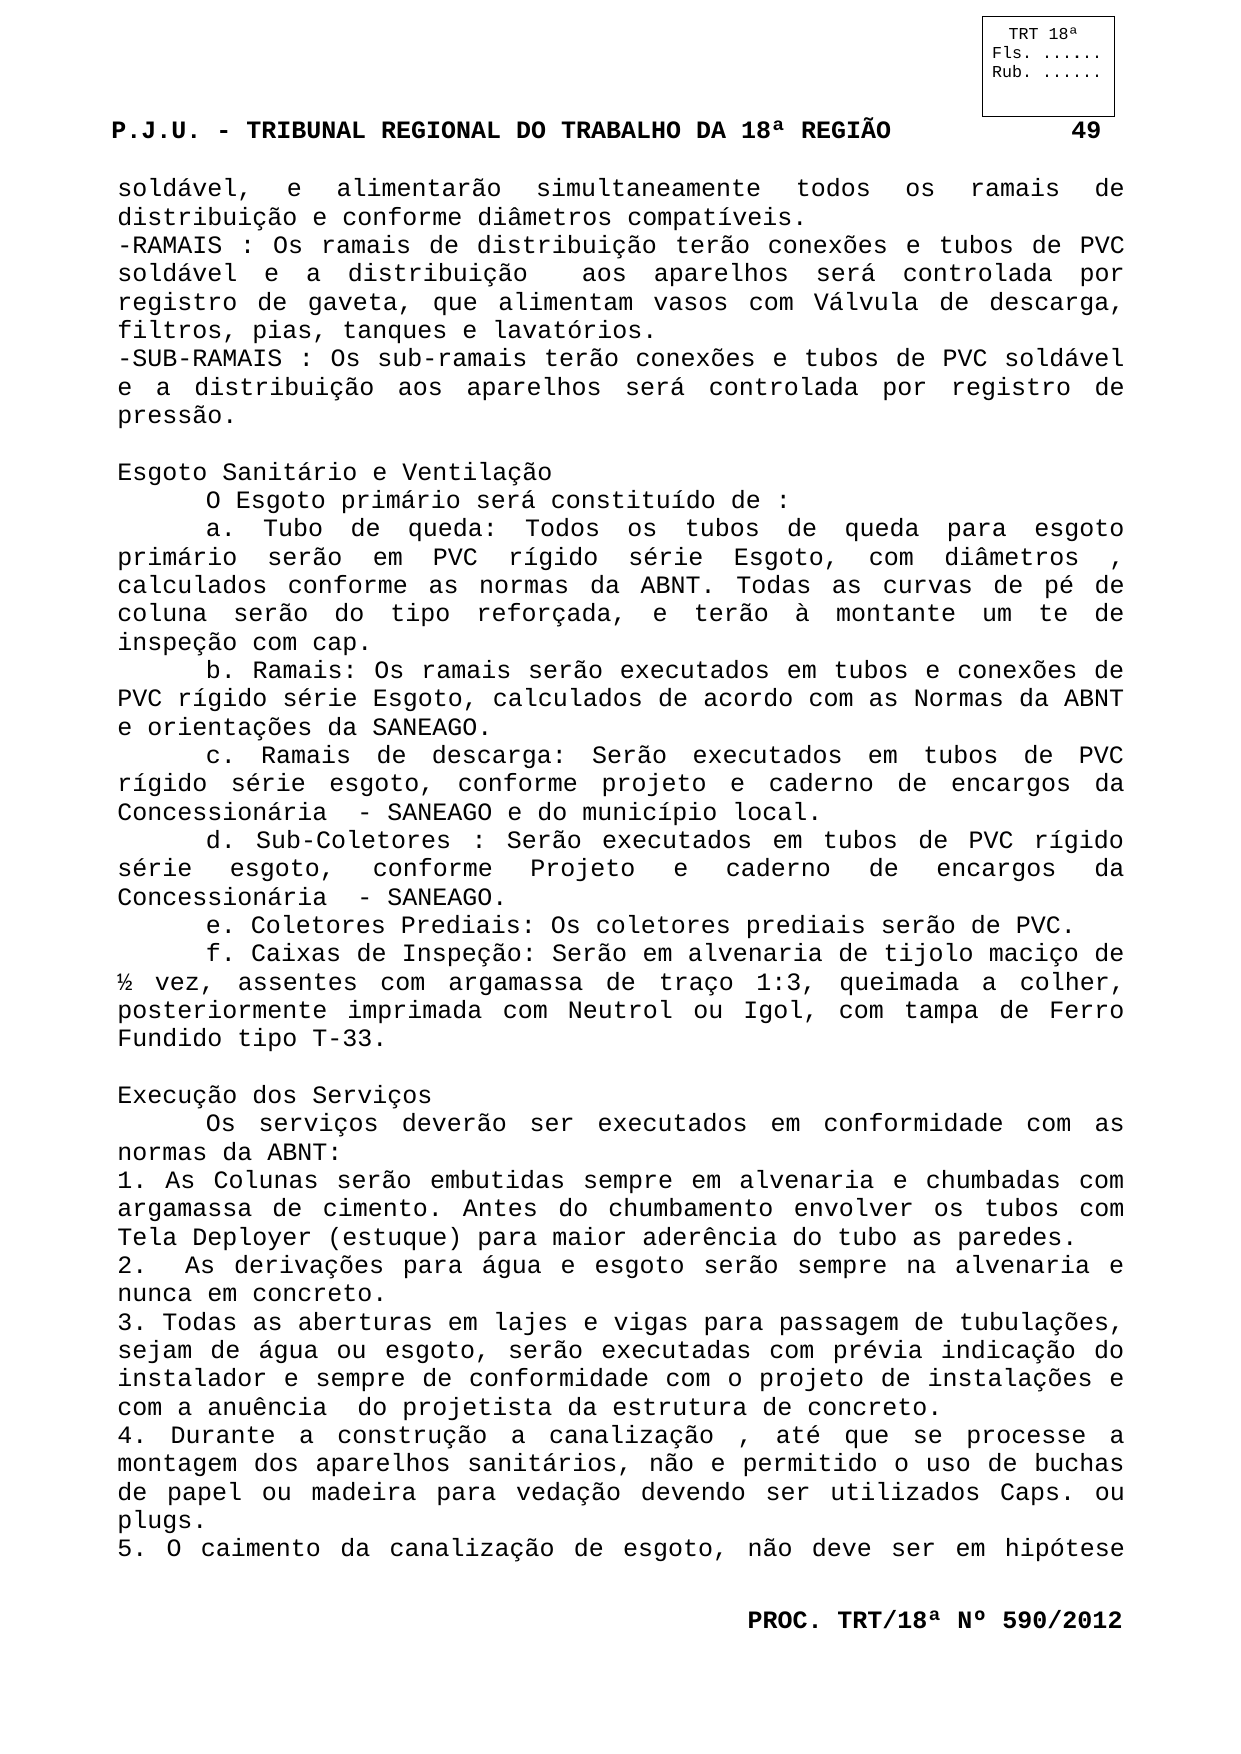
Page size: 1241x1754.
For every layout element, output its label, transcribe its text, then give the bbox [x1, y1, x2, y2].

text 4. Durante a construção a canalização , até que se processe a montagem dos aparelhos sanitários, não e permitido o uso de buchas de papel ou madeira para vedação devendo ser utilizados Caps. ou plugs. [117, 1423, 1125, 1536]
text d. Sub-Coletores : Serão executados em tubos de PVC rígido série esgoto, conforme Projeto e caderno de encargos da Concessionária - SANEAGO. [117, 828, 1125, 913]
text c. Ramais de descarga: Serão executados em tubos de PVC rígido série esgoto, conforme projeto e caderno de encargos da Concessionária - SANEAGO e do município local. [117, 743, 1125, 828]
text a. Tubo de queda: Todos os tubos de queda para esgoto primário serão em PVC rígido série Esgoto, com diâmetros , calculados conforme as normas da ABNT. Todas as curvas de pé de coluna serão do tipo reforçada, e terão à montante um te de inspeção com cap. [117, 516, 1125, 658]
text 1. As Colunas serão embutidas sempre em alvenaria e chumbadas com argamassa de cimento. Antes do chumbamento envolver os tubos com Tela Deployer (estuque) para maior aderência do tubo as paredes. [117, 1168, 1125, 1253]
text f. Caixas de Inspeção: Serão em alvenaria de tijolo maciço de ½ vez, assentes com argamassa de traço 1:3, queimada a colher, posteriormente imprimada com Neutrol ou Igol, com tampa de Ferro Fundido tipo T-33. [117, 941, 1125, 1054]
text soldável, e alimentarão simultaneamente todos os ramais de distribuição e conforme diâmetros compatíveis. [117, 176, 1125, 233]
text b. Ramais: Os ramais serão executados em tubos e conexões de PVC rígido série Esgoto, calculados de acordo com as Normas da ABNT e orientações da SANEAGO. [117, 658, 1125, 743]
text Execução dos Serviços [117, 1083, 1125, 1111]
text 5. O caimento da canalização de esgoto, não deve ser em hipótese [117, 1536, 1125, 1564]
text 3. Todas as aberturas em lajes e vigas para passagem de tubulações, sejam de água ou esgoto, serão executadas com prévia indicação do instalador e sempre de conformidade com o projeto de instalações e com a anuência do projetista da estrutura de concreto. [117, 1309, 1125, 1423]
text -RAMAIS : Os ramais de distribuição terão conexões e tubos de PVC soldável e a distribuição aos aparelhos será controlada por registro de gaveta, que alimentam vasos com Válvula de descarga, filtros, pias, tanques e lavatórios. [117, 233, 1125, 346]
text 2. As derivações para água e esgoto serão sempre na alvenaria e nunca em concreto. [117, 1253, 1125, 1309]
text Esgoto Sanitário e Ventilação [117, 459, 1125, 488]
text -SUB-RAMAIS : Os sub-ramais terão conexões e tubos de PVC soldável e a distribuição aos aparelhos será controlada por registro de pressão. [117, 346, 1125, 431]
text Os serviços deverão ser executados em conformidade com as normas da ABNT: [117, 1111, 1125, 1168]
text O Esgoto primário será constituído de : [117, 488, 1125, 516]
text e. Coletores Prediais: Os coletores prediais serão de PVC. [117, 913, 1125, 941]
